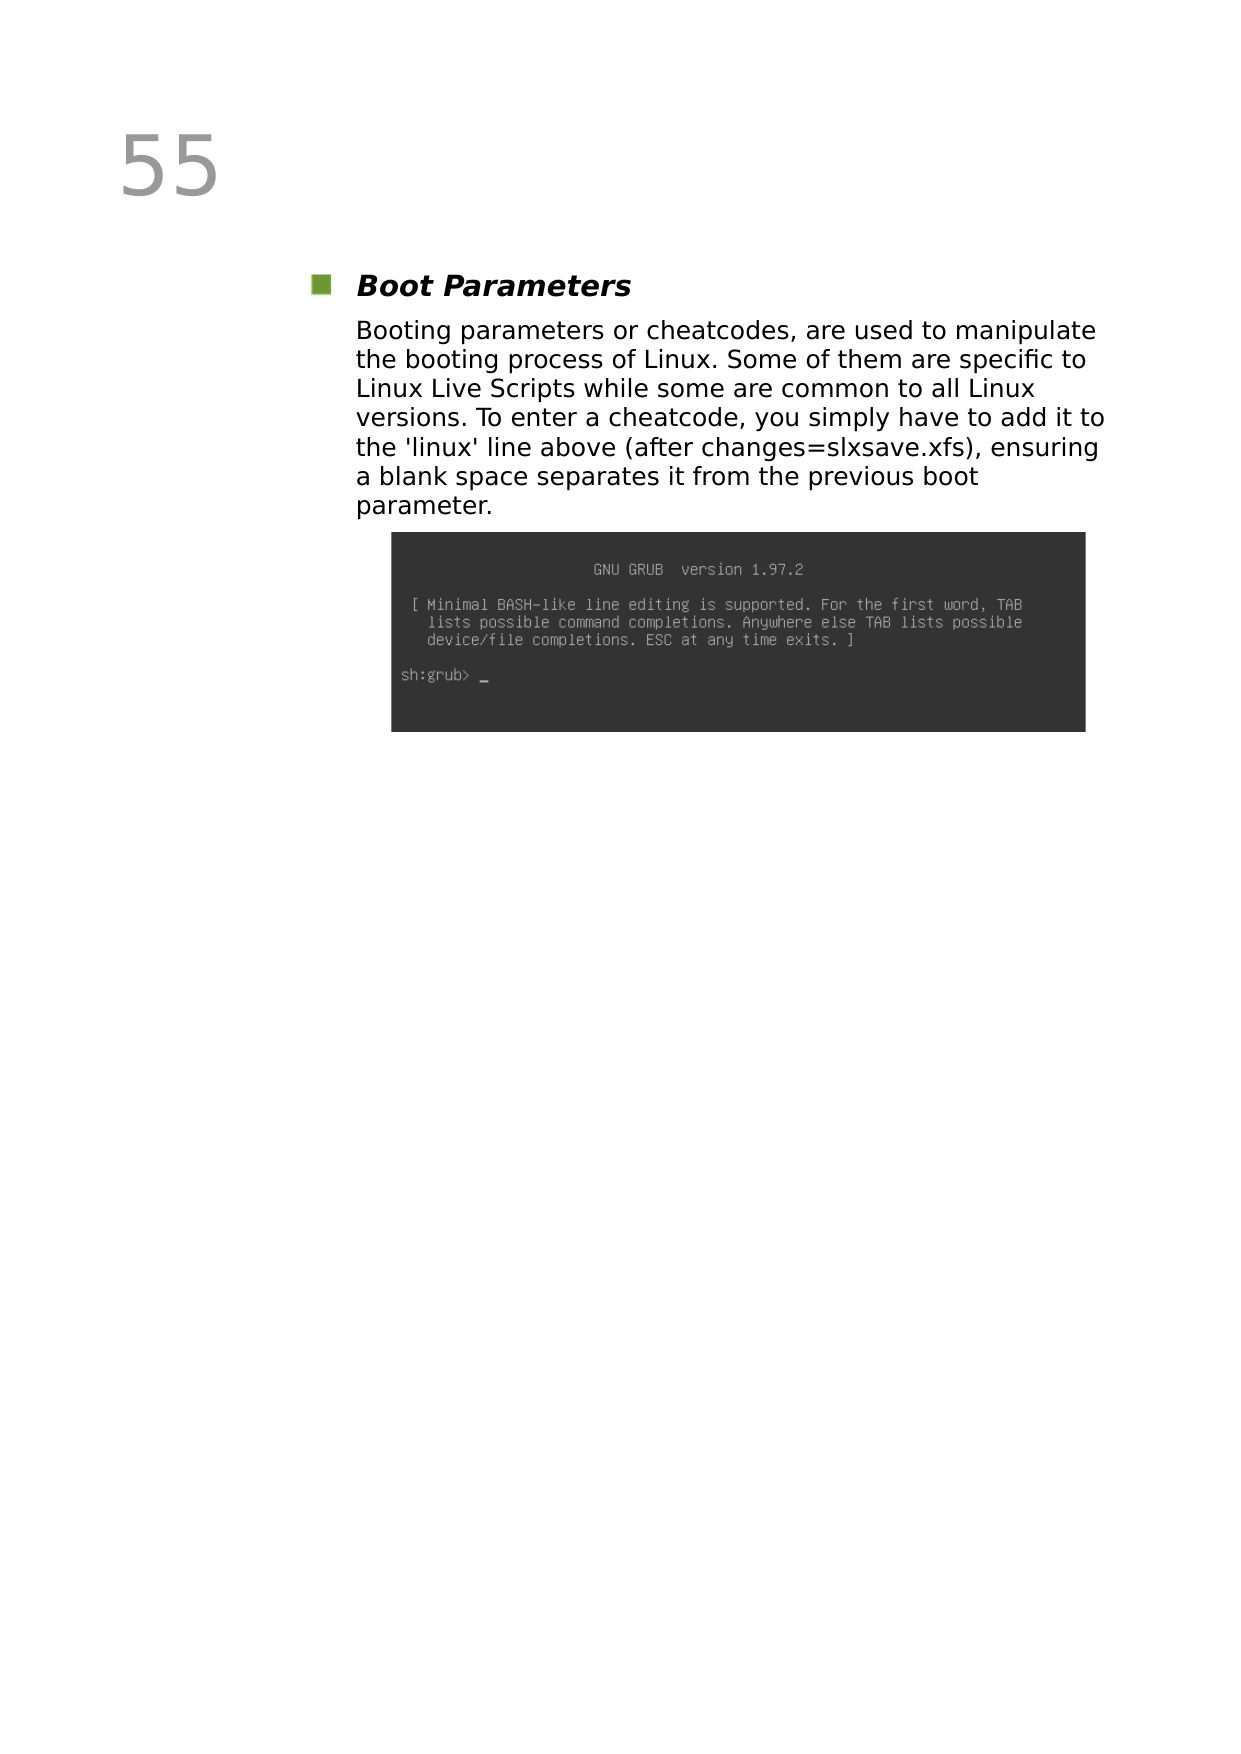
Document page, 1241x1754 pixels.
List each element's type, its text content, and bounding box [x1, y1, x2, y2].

picture [391, 532, 1086, 732]
text Booting parameters or cheatcodes, are used to manipulate the booting process of Linux. Some of them are specific to Linux Live Scripts while some are common to all Linux versions. To enter a cheatcode, you simply have to add it to the 'linux' line above (after changes=slxsave.xfs), ensuring a blank space separates it from the previous boot parameter. [356, 316, 1121, 520]
picture [284, 264, 357, 304]
subtitle Boot Parameters [357, 269, 1121, 303]
